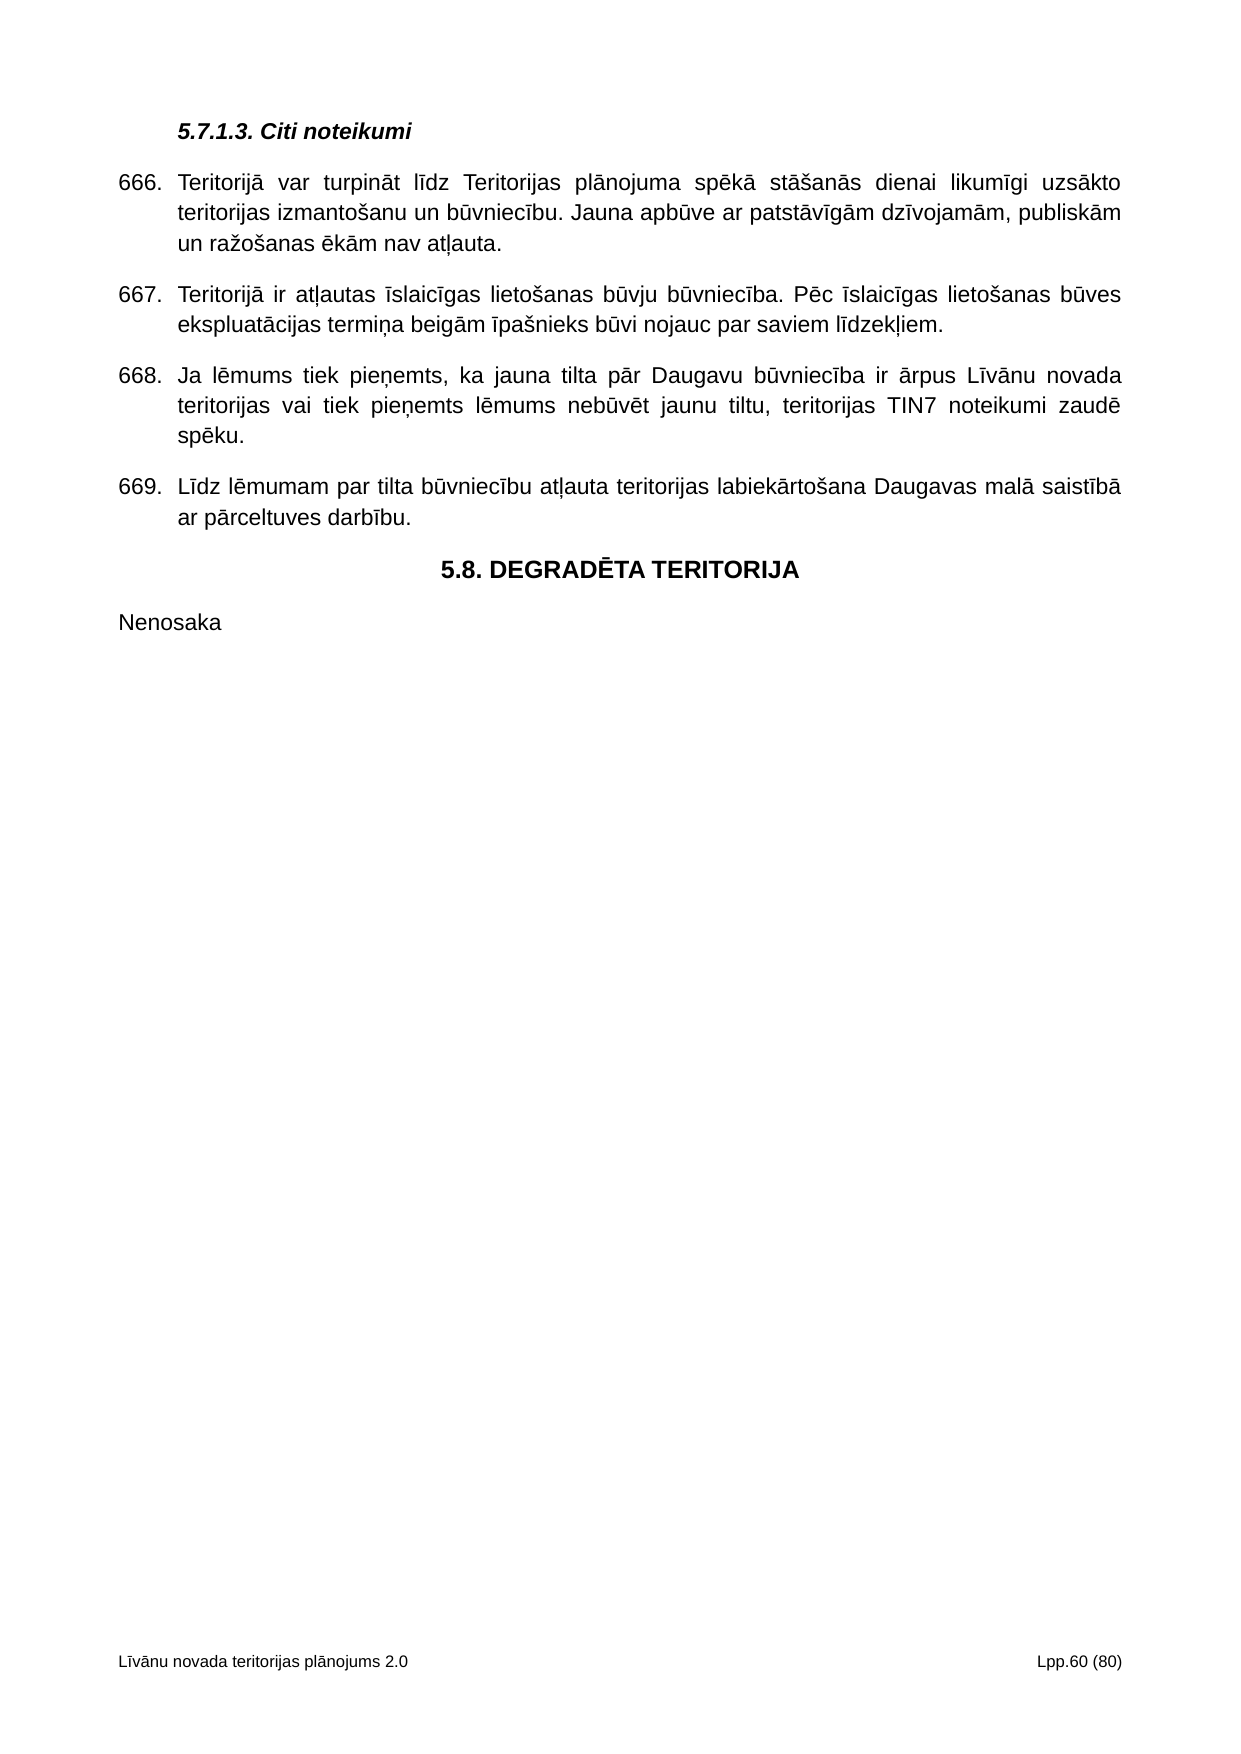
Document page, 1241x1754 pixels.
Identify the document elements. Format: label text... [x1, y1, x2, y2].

text 666. Teritorijā var turpināt līdz Teritorijas plānojuma spēkā stāšanās dienai likumīgi uzsākto teritorijas izmantošanu un būvniecību. Jauna apbūve ar patstāvīgām dzīvojamām, publiskām un ražošanas ēkām nav atļauta. [118, 169, 1122, 256]
text 667. Teritorijā ir atļautas īslaicīgas lietošanas būvju būvniecība. Pēc īslaicīgas lietošanas būves ekspluatācijas termiņa beigām īpašnieks būvi nojauc par saviem līdzekļiem. [118, 281, 1122, 337]
subtitle 5.7.1.3. Citi noteikumi [177, 118, 1122, 144]
subtitle 5.8. Degradēta teritorija [118, 554, 1122, 583]
text 669. Līdz lēmumam par tilta būvniecību atļauta teritorijas labiekārtošana Daugavas malā saistībā ar pārceltuves darbību. [118, 473, 1122, 530]
text Nenosaka [118, 608, 1122, 635]
text 668. Ja lēmums tiek pieņemts, ka jauna tilta pār Daugavu būvniecība ir ārpus Līvānu novada teritorijas vai tiek pieņemts lēmums nebūvēt jaunu tiltu, teritorijas TIN7 noteikumi zaudē spēku. [118, 362, 1122, 449]
